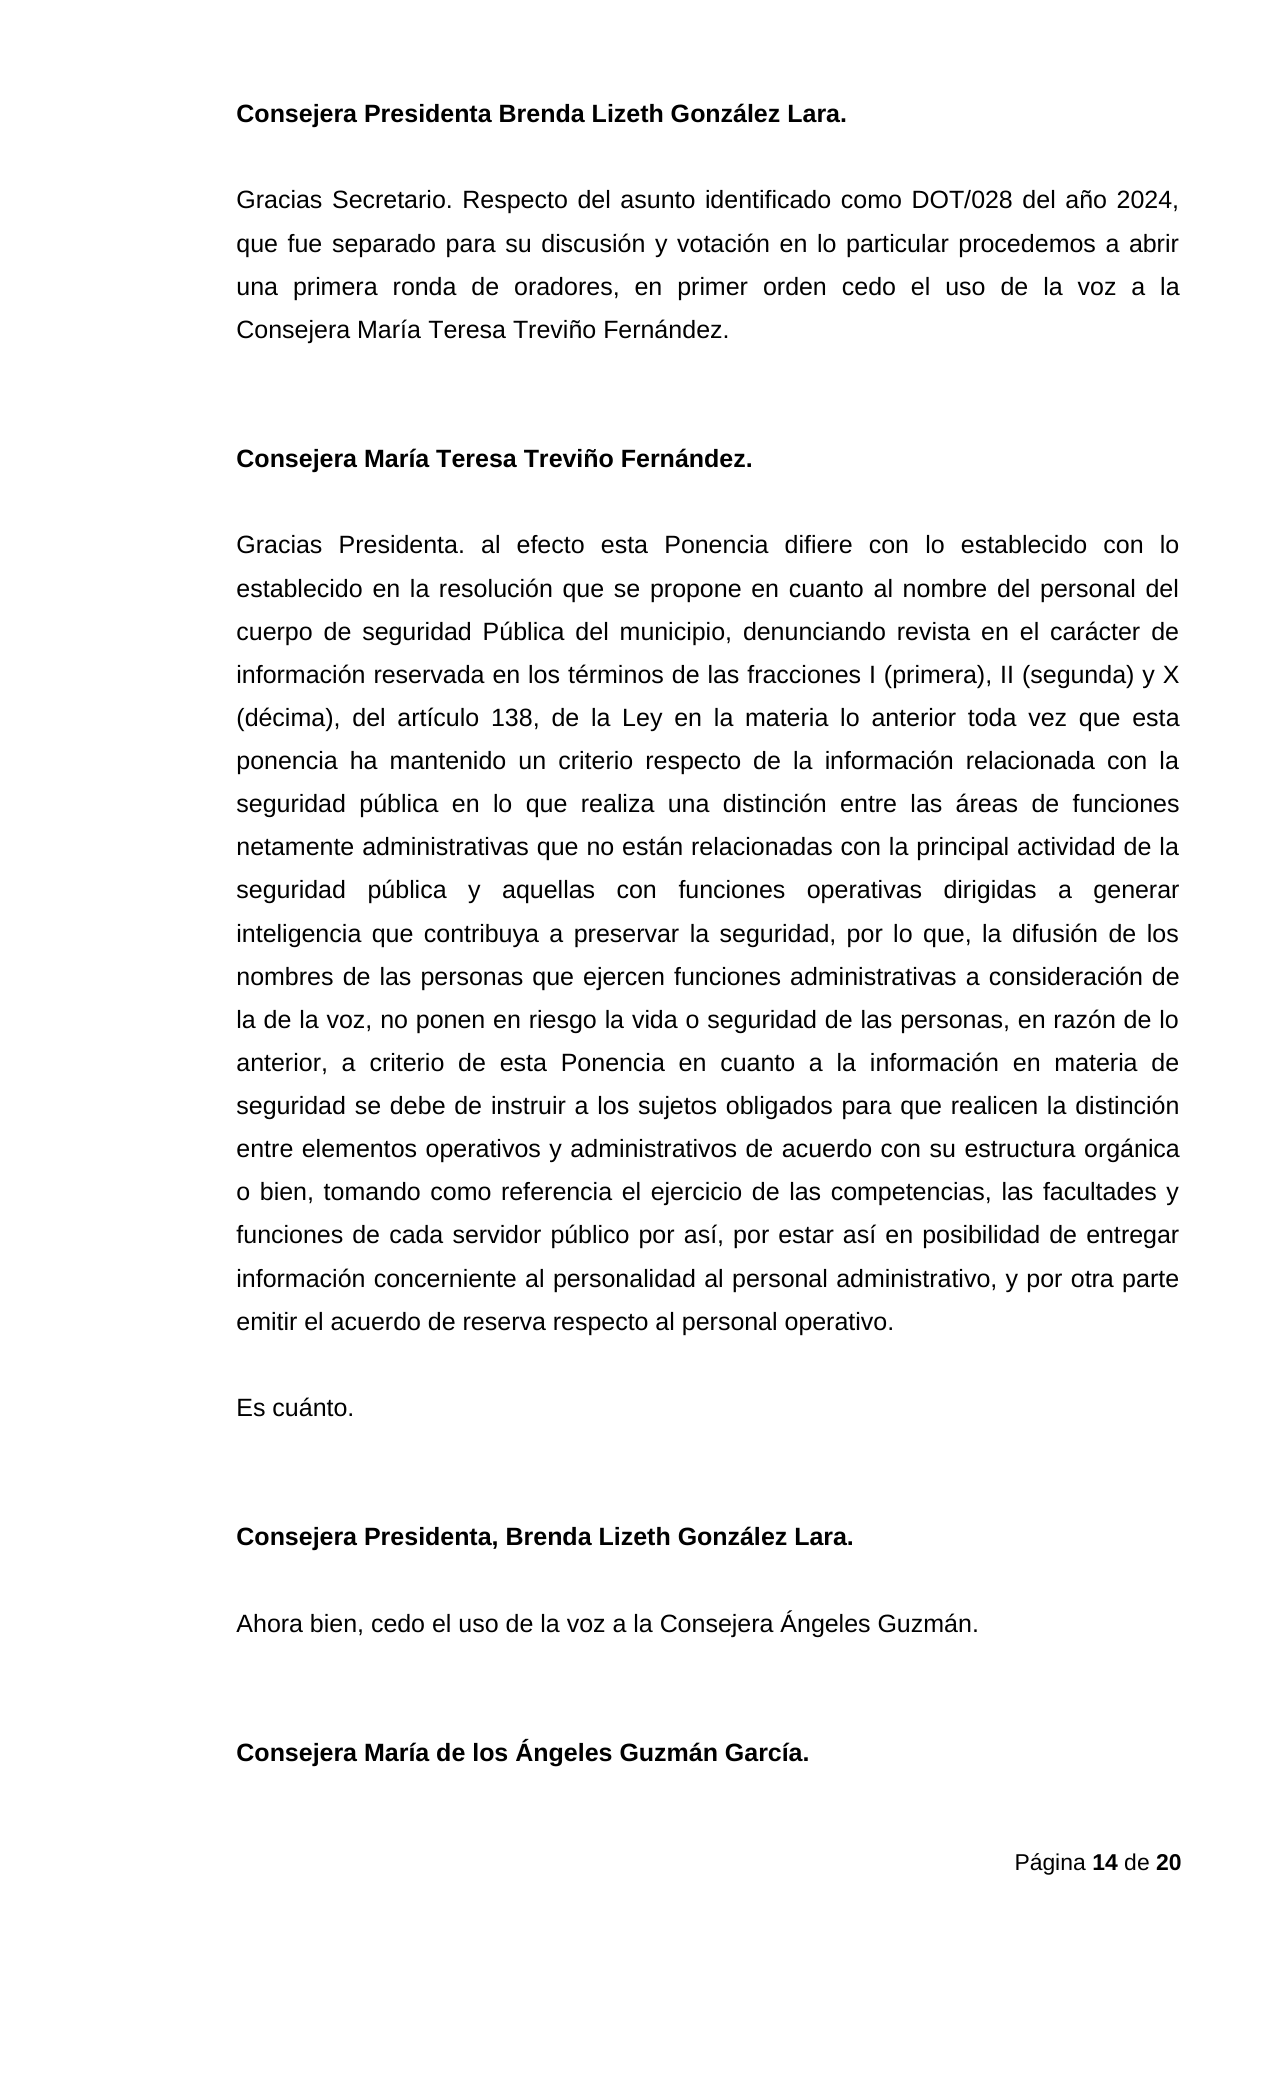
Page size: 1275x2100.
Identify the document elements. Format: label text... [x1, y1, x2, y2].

text Gracias Secretario. Respecto del asunto identificado como DOT/028 del año 2024, que fue separado para su discusión y votación en lo particular procedemos a abrir una primera ronda de oradores, en primer orden cedo el uso de la voz a la Consejera María Teresa Treviño Fernández. [236, 186, 1181, 344]
text Consejera María de los Ángeles Guzmán García. [236, 1738, 1181, 1767]
text Gracias Presidenta. al efecto esta Ponencia difiere con lo establecido con lo establecido en la resolución que se propone en cuanto al nombre del personal del cuerpo de seguridad Pública del municipio, denunciando revista en el carácter de información reservada en los términos de las fracciones I (primera), II (segunda) y X (décima), del artículo 138, de la Ley en la materia lo anterior toda vez que esta ponencia ha mantenido un criterio respecto de la información relacionada con la seguridad pública en lo que realiza una distinción entre las áreas de funciones netamente administrativas que no están relacionadas con la principal actividad de la seguridad pública y aquellas con funciones operativas dirigidas a generar inteligencia que contribuya a preservar la seguridad, por lo que, la difusión de los nombres de las personas que ejercen funciones administrativas a consideración de la de la voz, no ponen en riesgo la vida o seguridad de las personas, en razón de lo anterior, a criterio de esta Ponencia en cuanto a la información en materia de seguridad se debe de instruir a los sujetos obligados para que realicen la distinción entre elementos operativos y administrativos de acuerdo con su estructura orgánica o bien, tomando como referencia el ejercicio de las competencias, las facultades y funciones de cada servidor público por así, por estar así en posibilidad de entregar información concerniente al personalidad al personal administrativo, y por otra parte emitir el acuerdo de reserva respecto al personal operativo. [236, 531, 1181, 1336]
text Es cuánto. [236, 1393, 1181, 1422]
text Ahora bien, cedo el uso de la voz a la Consejera Ángeles Guzmán. [236, 1609, 1181, 1637]
text Consejera María Teresa Treviño Fernández. [236, 444, 1181, 473]
text Consejera Presidenta, Brenda Lizeth González Lara. [236, 1522, 1181, 1551]
text Consejera Presidenta Brenda Lizeth González Lara. [236, 99, 1181, 128]
